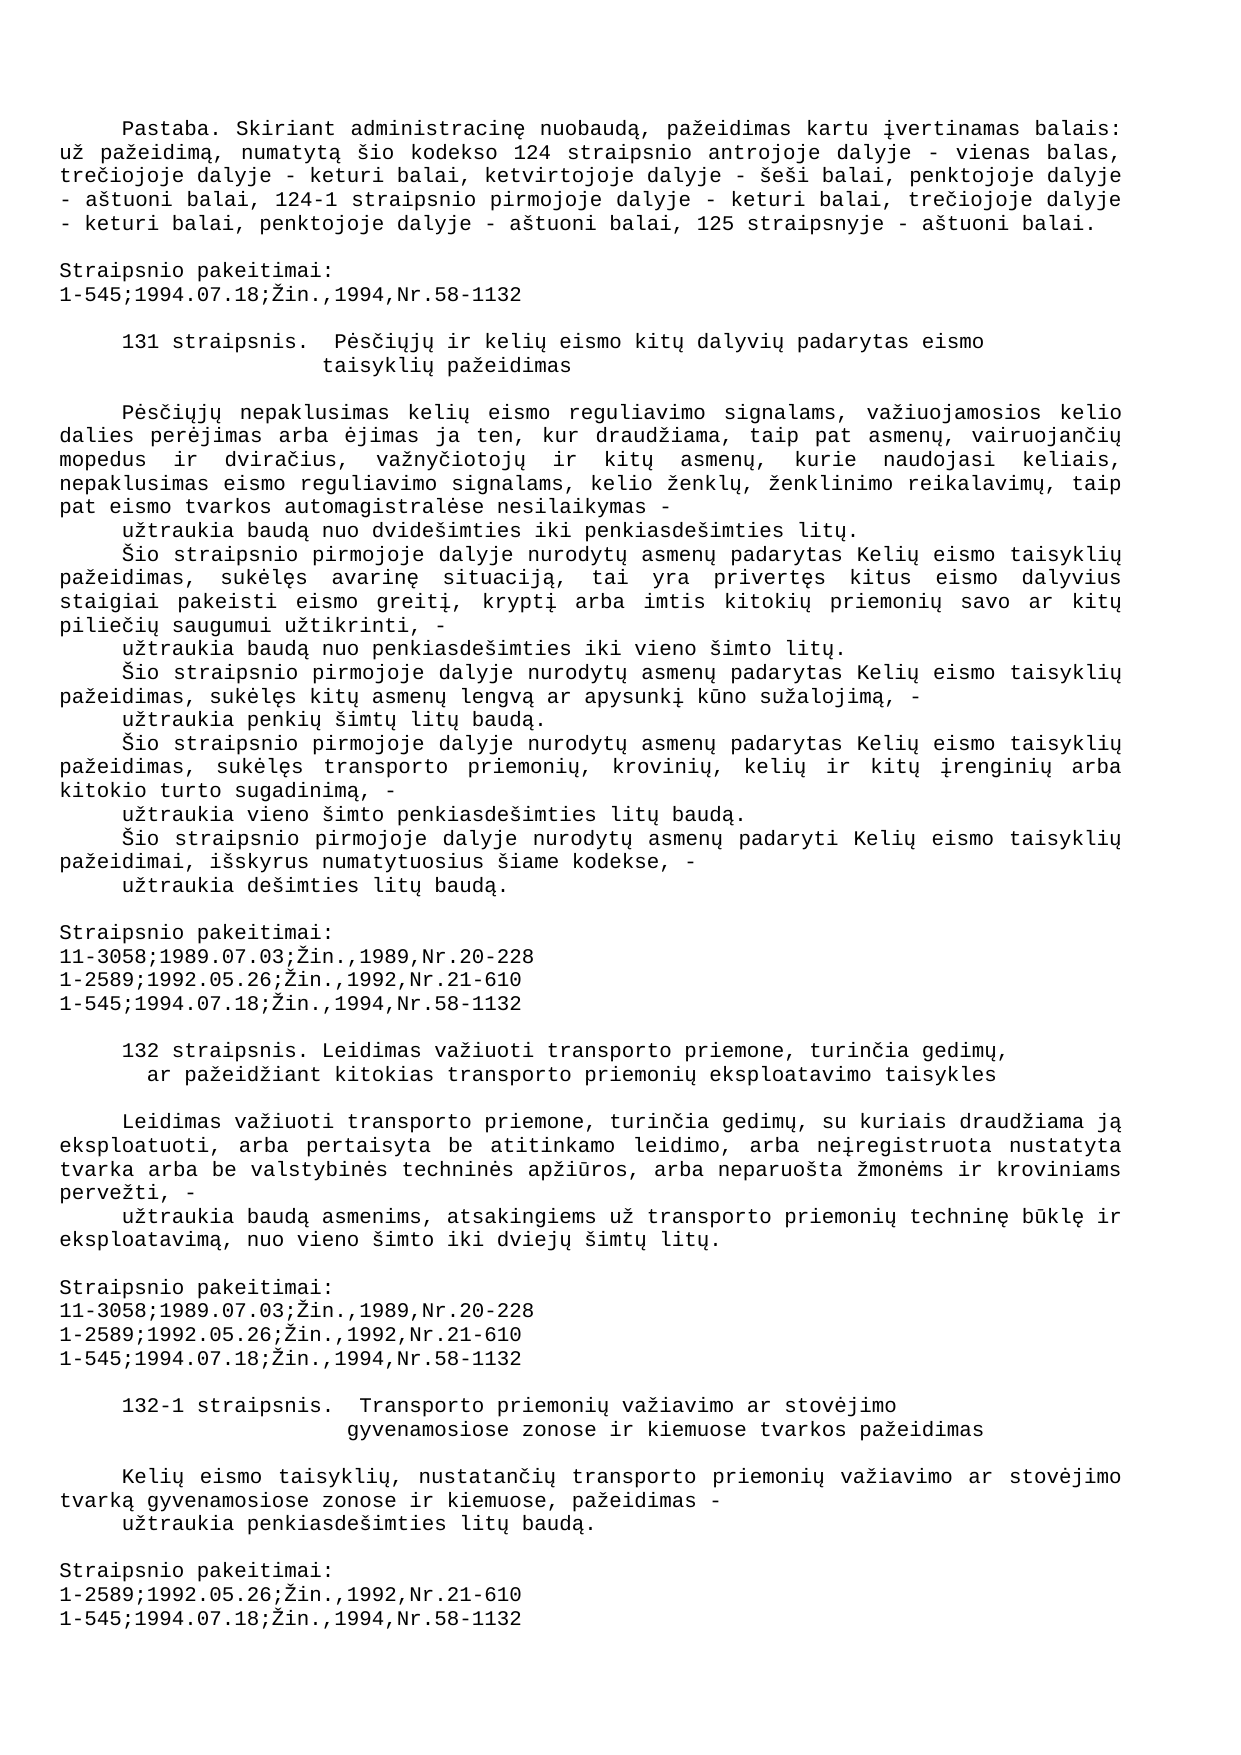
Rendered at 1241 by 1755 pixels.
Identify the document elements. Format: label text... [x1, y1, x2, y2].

text gyvenamosiose zonose ir kiemuose tvarkos pažeidimas [59, 1419, 1122, 1442]
text užtraukia baudą asmenims, atsakingiems už transporto priemonių techninę būklę ir eksploatavimą, nuo vieno šimto iki dviejų šimtų litų. [59, 1206, 1122, 1253]
text 132-1 straipsnis. Transporto priemonių važiavimo ar stovėjimo [59, 1395, 1122, 1419]
text 1-2589;1992.05.26;Žin.,1992,Nr.21-610 [59, 969, 1122, 993]
text užtraukia penkių šimtų litų baudą. [59, 709, 1122, 733]
text Pėsčiųjų nepaklusimas kelių eismo reguliavimo signalams, važiuojamosios kelio dalies perėjimas arba ėjimas ja ten, kur draudžiama, taip pat asmenų, vairuojančių mopedus ir dviračius, važnyčiotojų ir kitų asmenų, kurie naudojasi keliais, nepaklusimas eismo reguliavimo signalams, kelio ženklų, ženklinimo reikalavimų, taip pat eismo tvarkos automagistralėse nesilaikymas - [59, 402, 1122, 520]
text 132 straipsnis. Leidimas važiuoti transporto priemone, turinčia gedimų, [59, 1040, 1122, 1064]
text taisyklių pažeidimas [59, 354, 1122, 378]
text Šio straipsnio pirmojoje dalyje nurodytų asmenų padarytas Kelių eismo taisyklių pažeidimas, sukėlęs kitų asmenų lengvą ar apysunkį kūno sužalojimą, - [59, 662, 1122, 709]
text Straipsnio pakeitimai: [59, 922, 1122, 946]
text Šio straipsnio pirmojoje dalyje nurodytų asmenų padarytas Kelių eismo taisyklių pažeidimas, sukėlęs transporto priemonių, krovinių, kelių ir kitų įrenginių arba kitokio turto sugadinimą, - [59, 733, 1122, 804]
text užtraukia baudą nuo penkiasdešimties iki vieno šimto litų. [59, 638, 1122, 662]
text 1-2589;1992.05.26;Žin.,1992,Nr.21-610 [59, 1324, 1122, 1348]
text 1-545;1994.07.18;Žin.,1994,Nr.58-1132 [59, 1608, 1122, 1631]
text Leidimas važiuoti transporto priemone, turinčia gedimų, su kuriais draudžiama ją eksploatuoti, arba pertaisyta be atitinkamo leidimo, arba neįregistruota nustatyta tvarka arba be valstybinės techninės apžiūros, arba neparuošta žmonėms ir kroviniams pervežti, - [59, 1111, 1122, 1206]
text 131 straipsnis. Pėsčiųjų ir kelių eismo kitų dalyvių padarytas eismo [59, 331, 1122, 354]
text ar pažeidžiant kitokias transporto priemonių eksploatavimo taisykles [59, 1064, 1122, 1088]
text Straipsnio pakeitimai: [59, 260, 1122, 284]
text Pastaba. Skiriant administracinę nuobaudą, pažeidimas kartu įvertinamas balais: už pažeidimą, numatytą šio kodekso 124 straipsnio antrojoje dalyje - vienas balas, trečiojoje dalyje - keturi balai, ketvirtojoje dalyje - šeši balai, penktojoje dalyje - aštuoni balai, 124-1 straipsnio pirmojoje dalyje - keturi balai, trečiojoje dalyje - keturi balai, penktojoje dalyje - aštuoni balai, 125 straipsnyje - aštuoni balai. [59, 118, 1122, 236]
text užtraukia baudą nuo dvidešimties iki penkiasdešimties litų. [59, 520, 1122, 544]
text 11-3058;1989.07.03;Žin.,1989,Nr.20-228 [59, 946, 1122, 969]
text 1-545;1994.07.18;Žin.,1994,Nr.58-1132 [59, 284, 1122, 307]
text Straipsnio pakeitimai: [59, 1277, 1122, 1300]
text Šio straipsnio pirmojoje dalyje nurodytų asmenų padarytas Kelių eismo taisyklių pažeidimas, sukėlęs avarinę situaciją, tai yra privertęs kitus eismo dalyvius staigiai pakeisti eismo greitį, kryptį arba imtis kitokių priemonių savo ar kitų piliečių saugumui užtikrinti, - [59, 544, 1122, 638]
text 11-3058;1989.07.03;Žin.,1989,Nr.20-228 [59, 1300, 1122, 1324]
text 1-545;1994.07.18;Žin.,1994,Nr.58-1132 [59, 993, 1122, 1017]
text užtraukia vieno šimto penkiasdešimties litų baudą. [59, 804, 1122, 827]
text 1-2589;1992.05.26;Žin.,1992,Nr.21-610 [59, 1584, 1122, 1608]
text Kelių eismo taisyklių, nustatančių transporto priemonių važiavimo ar stovėjimo tvarką gyvenamosiose zonose ir kiemuose, pažeidimas - [59, 1466, 1122, 1513]
text užtraukia dešimties litų baudą. [59, 875, 1122, 898]
text 1-545;1994.07.18;Žin.,1994,Nr.58-1132 [59, 1348, 1122, 1371]
text užtraukia penkiasdešimties litų baudą. [59, 1513, 1122, 1537]
text Straipsnio pakeitimai: [59, 1561, 1122, 1584]
text Šio straipsnio pirmojoje dalyje nurodytų asmenų padaryti Kelių eismo taisyklių pažeidimai, išskyrus numatytuosius šiame kodekse, - [59, 827, 1122, 875]
